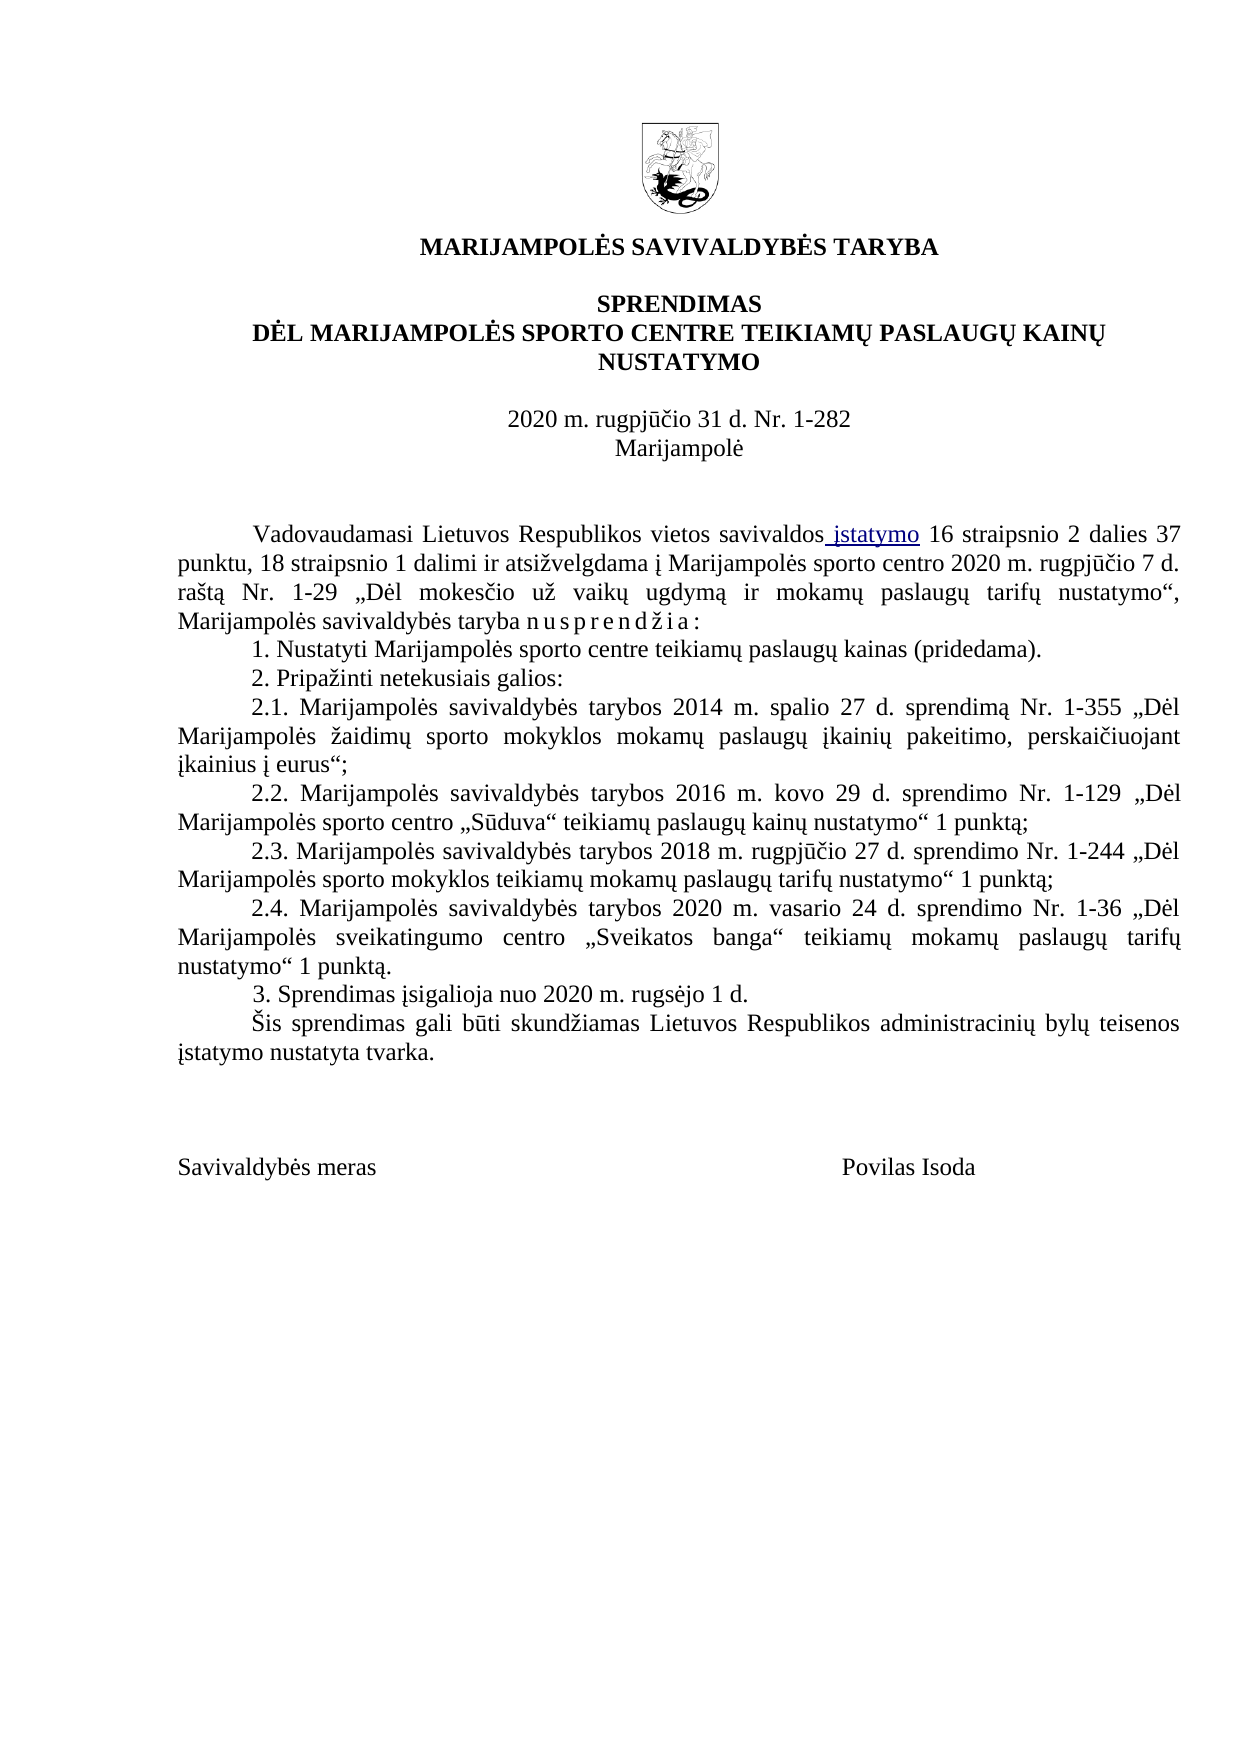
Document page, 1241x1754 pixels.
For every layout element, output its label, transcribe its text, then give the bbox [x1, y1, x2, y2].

text 2.1. Marijampolės savivaldybės tarybos 2014 m. spalio 27 d. sprendimą Nr. 1-355 „Dėl Marijampolės žaidimų sporto mokyklos mokamų paslaugų įkainių pakeitimo, perskaičiuojant įkainius į eurus“; [177, 692, 1181, 778]
text 1. Nustatyti Marijampolės sporto centre teikiamų paslaugų kainas (pridedama). [177, 634, 1181, 663]
text 2.3. Marijampolės savivaldybės tarybos 2018 m. rugpjūčio 27 d. sprendimo Nr. 1-244 „Dėl Marijampolės sporto mokyklos teikiamų mokamų paslaugų tarifų nustatymo“ 1 punktą; [177, 836, 1181, 893]
text 2.2. Marijampolės savivaldybės tarybos 2016 m. kovo 29 d. sprendimo Nr. 1-129 „Dėl Marijampolės sporto centro „Sūduva“ teikiamų paslaugų kainų nustatymo“ 1 punktą; [177, 778, 1181, 836]
text 2.4. Marijampolės savivaldybės tarybos 2020 m. vasario 24 d. sprendimo Nr. 1-36 „Dėl Marijampolės sveikatingumo centro „Sveikatos banga“ teikiamų mokamų paslaugų tarifų nustatymo“ 1 punktą. [177, 893, 1181, 979]
text Savivaldybės meras Povilas Isoda [177, 1152, 1181, 1181]
text DĖL MARIJAMPOLĖS SPORTO CENTRE TEIKIAMŲ PASLAUGŲ KAINŲ NUSTATYMO [177, 318, 1181, 376]
text SPRENDIMAS [177, 289, 1181, 318]
text Marijampolė [177, 433, 1181, 462]
text Vadovaudamasi Lietuvos Respublikos vietos savivaldos įstatymo 16 straipsnio 2 dalies 37 punktu, 18 straipsnio 1 dalimi ir atsižvelgdama į Marijampolės sporto centro 2020 m. rugpjūčio 7 d. raštą Nr. 1-29 „Dėl mokesčio už vaikų ugdymą ir mokamų paslaugų tarifų nustatymo“, Marijampolės savivaldybės taryba nusprendžia: [177, 519, 1181, 634]
text Šis sprendimas gali būti skundžiamas Lietuvos Respublikos administracinių bylų teisenos įstatymo nustatyta tvarka. [177, 1008, 1181, 1066]
text 2. Pripažinti netekusiais galios: [177, 663, 1181, 692]
text 2020 m. rugpjūčio 31 d. Nr. 1-282 [177, 404, 1181, 433]
text 3. Sprendimas įsigalioja nuo 2020 m. rugsėjo 1 d. [177, 979, 1181, 1008]
text MARIJAMPOLĖS SAVIVALDYBĖS TARYBA [177, 232, 1181, 261]
